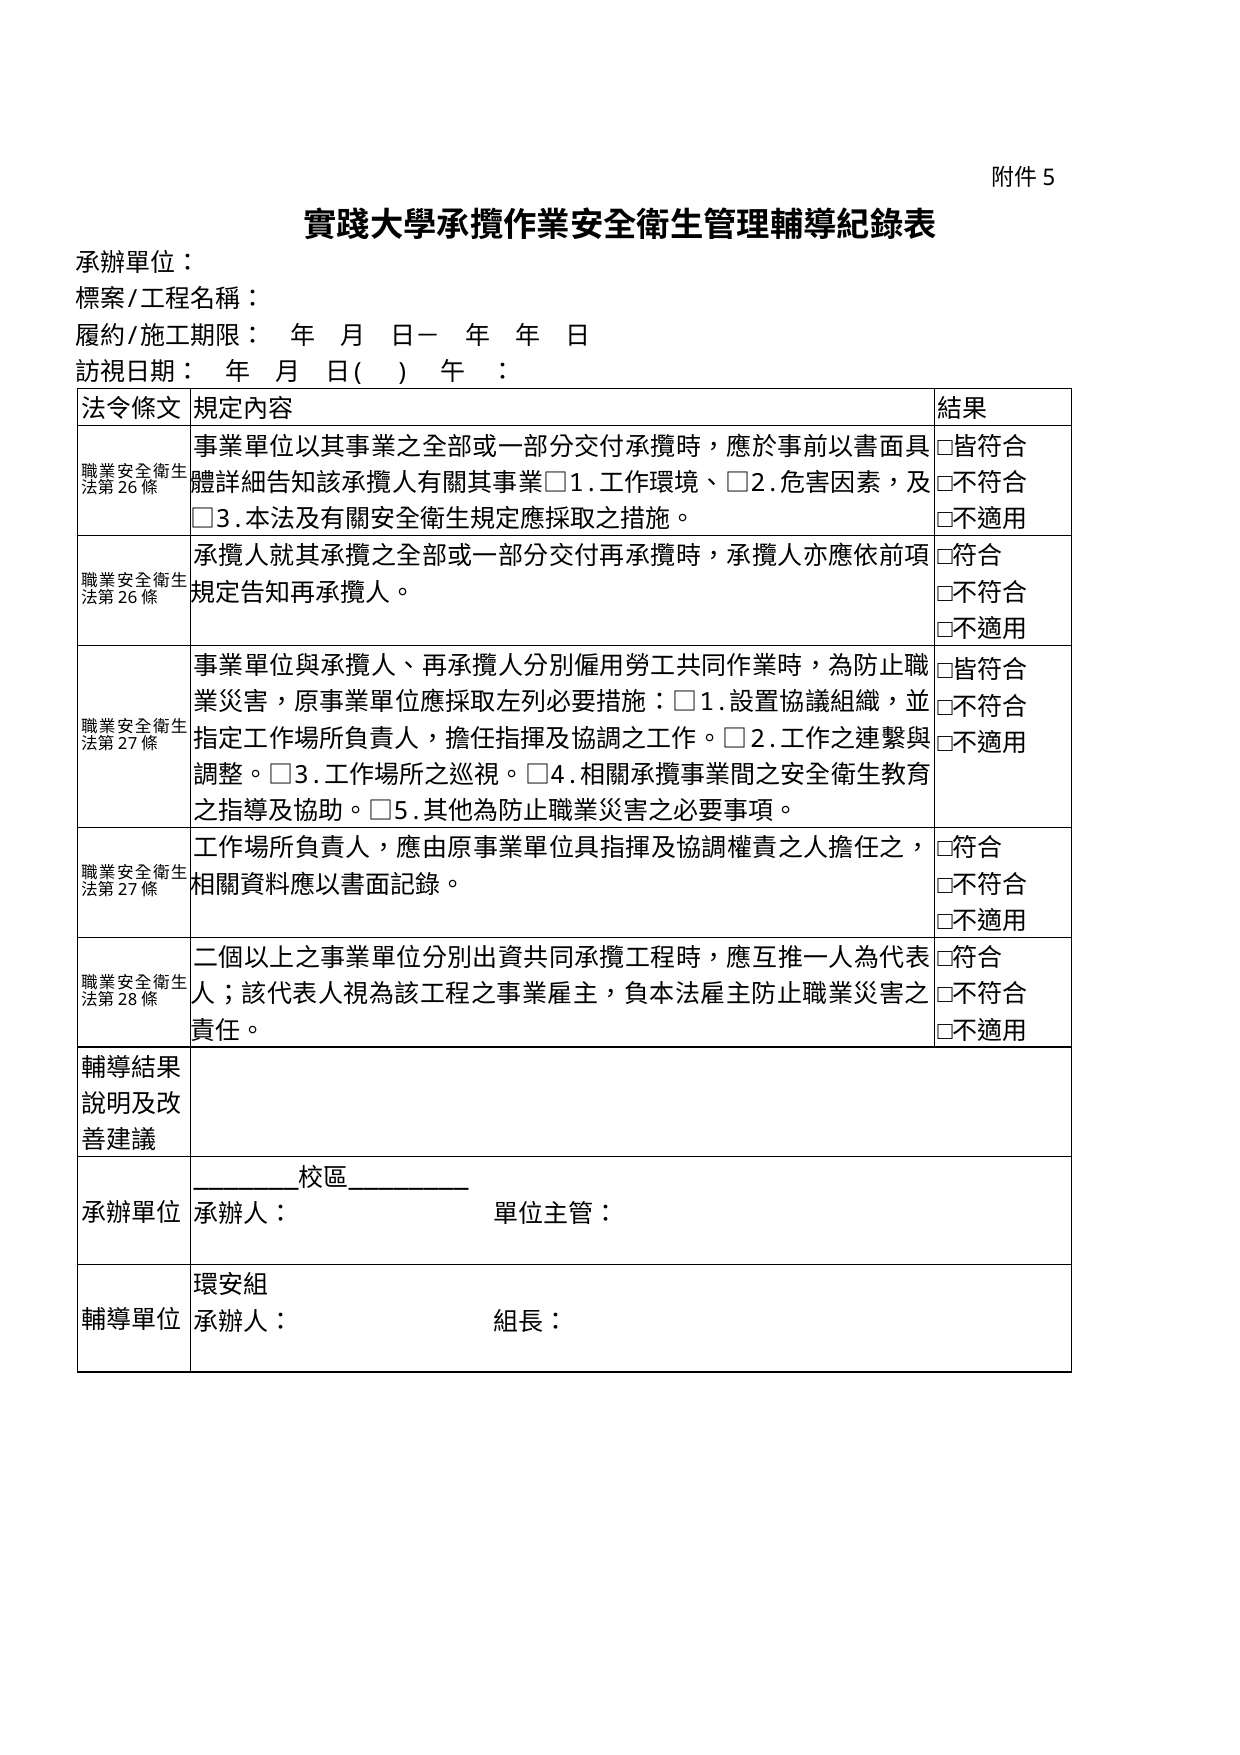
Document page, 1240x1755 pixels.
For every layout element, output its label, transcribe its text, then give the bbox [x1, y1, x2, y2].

table_cell 環安組 承辦人： 組長： [191, 1265, 1071, 1371]
table_cell 職業安全衛生法第26條 [78, 426, 190, 535]
table_cell □皆符合 □不符合 □不適用 [935, 646, 1071, 827]
text 承辦單位： [75, 243, 1164, 279]
table_cell 工作場所負責人，應由原事業單位具指揮及協調權責之人擔任之，相關資料應以書面記錄。 [191, 828, 934, 937]
text 標案/工程名稱： [75, 279, 1164, 315]
table_cell 二個以上之事業單位分別出資共同承攬工程時，應互推一人為代表人；該代表人視為該工程之事業雇主，負本法雇主防止職業災害之責任。 [191, 938, 934, 1046]
table_cell 職業安全衛生法第27條 [78, 646, 190, 827]
table_cell 承攬人就其承攬之全部或一部分交付再承攬時，承攬人亦應依前項規定告知再承攬人。 [191, 536, 934, 644]
table_cell 輔導結果說明及改善建議 [78, 1048, 190, 1156]
table_cell 事業單位以其事業之全部或一部分交付承攬時，應於事前以書面具體詳細告知該承攬人有關其事業□1.工作環境、□2.危害因素，及□3.本法及有關安全衛生規定應採取之措施。 [191, 426, 934, 535]
table_cell 職業安全衛生法第28條 [78, 938, 190, 1046]
table_cell □符合 □不符合 □不適用 [935, 536, 1071, 644]
table_header 結果 [935, 389, 1071, 425]
list 實踐大學承攬作業安全衛生管理輔導紀錄表 [75, 209, 1164, 243]
table_cell □符合 □不符合 □不適用 [935, 938, 1071, 1046]
table_cell [191, 1048, 1071, 1156]
table_cell □皆符合 □不符合 □不適用 [935, 426, 1071, 535]
text 附件5 [991, 161, 1085, 193]
text 履約/施工期限： 年 月 日－ 年 年 日 [75, 315, 1164, 351]
table_cell 承辦單位 [78, 1157, 190, 1264]
table_header 法令條文 [78, 389, 190, 425]
table_header 規定內容 [191, 389, 934, 425]
table_cell □符合 □不符合 □不適用 [935, 828, 1071, 937]
table_cell 輔導單位 [78, 1265, 190, 1371]
table_cell 職業安全衛生法第26條 [78, 536, 190, 644]
table_cell 職業安全衛生法第27條 [78, 828, 190, 937]
table_cell _______校區________ 承辦人： 單位主管： [191, 1157, 1071, 1264]
text 訪視日期： 年 月 日( ) 午 ： [75, 351, 1164, 388]
table_cell 事業單位與承攬人、再承攬人分別僱用勞工共同作業時，為防止職業災害，原事業單位應採取左列必要措施：□1.設置協議組織，並指定工作場所負責人，擔任指揮及協調之工作。□2.工作之連繫與調整。□3.工作場所之巡視。□4.相關承攬事業間之安全衛生教育之指導及協助。□5.其他為防止職業災害之必要事項。 [191, 646, 934, 827]
